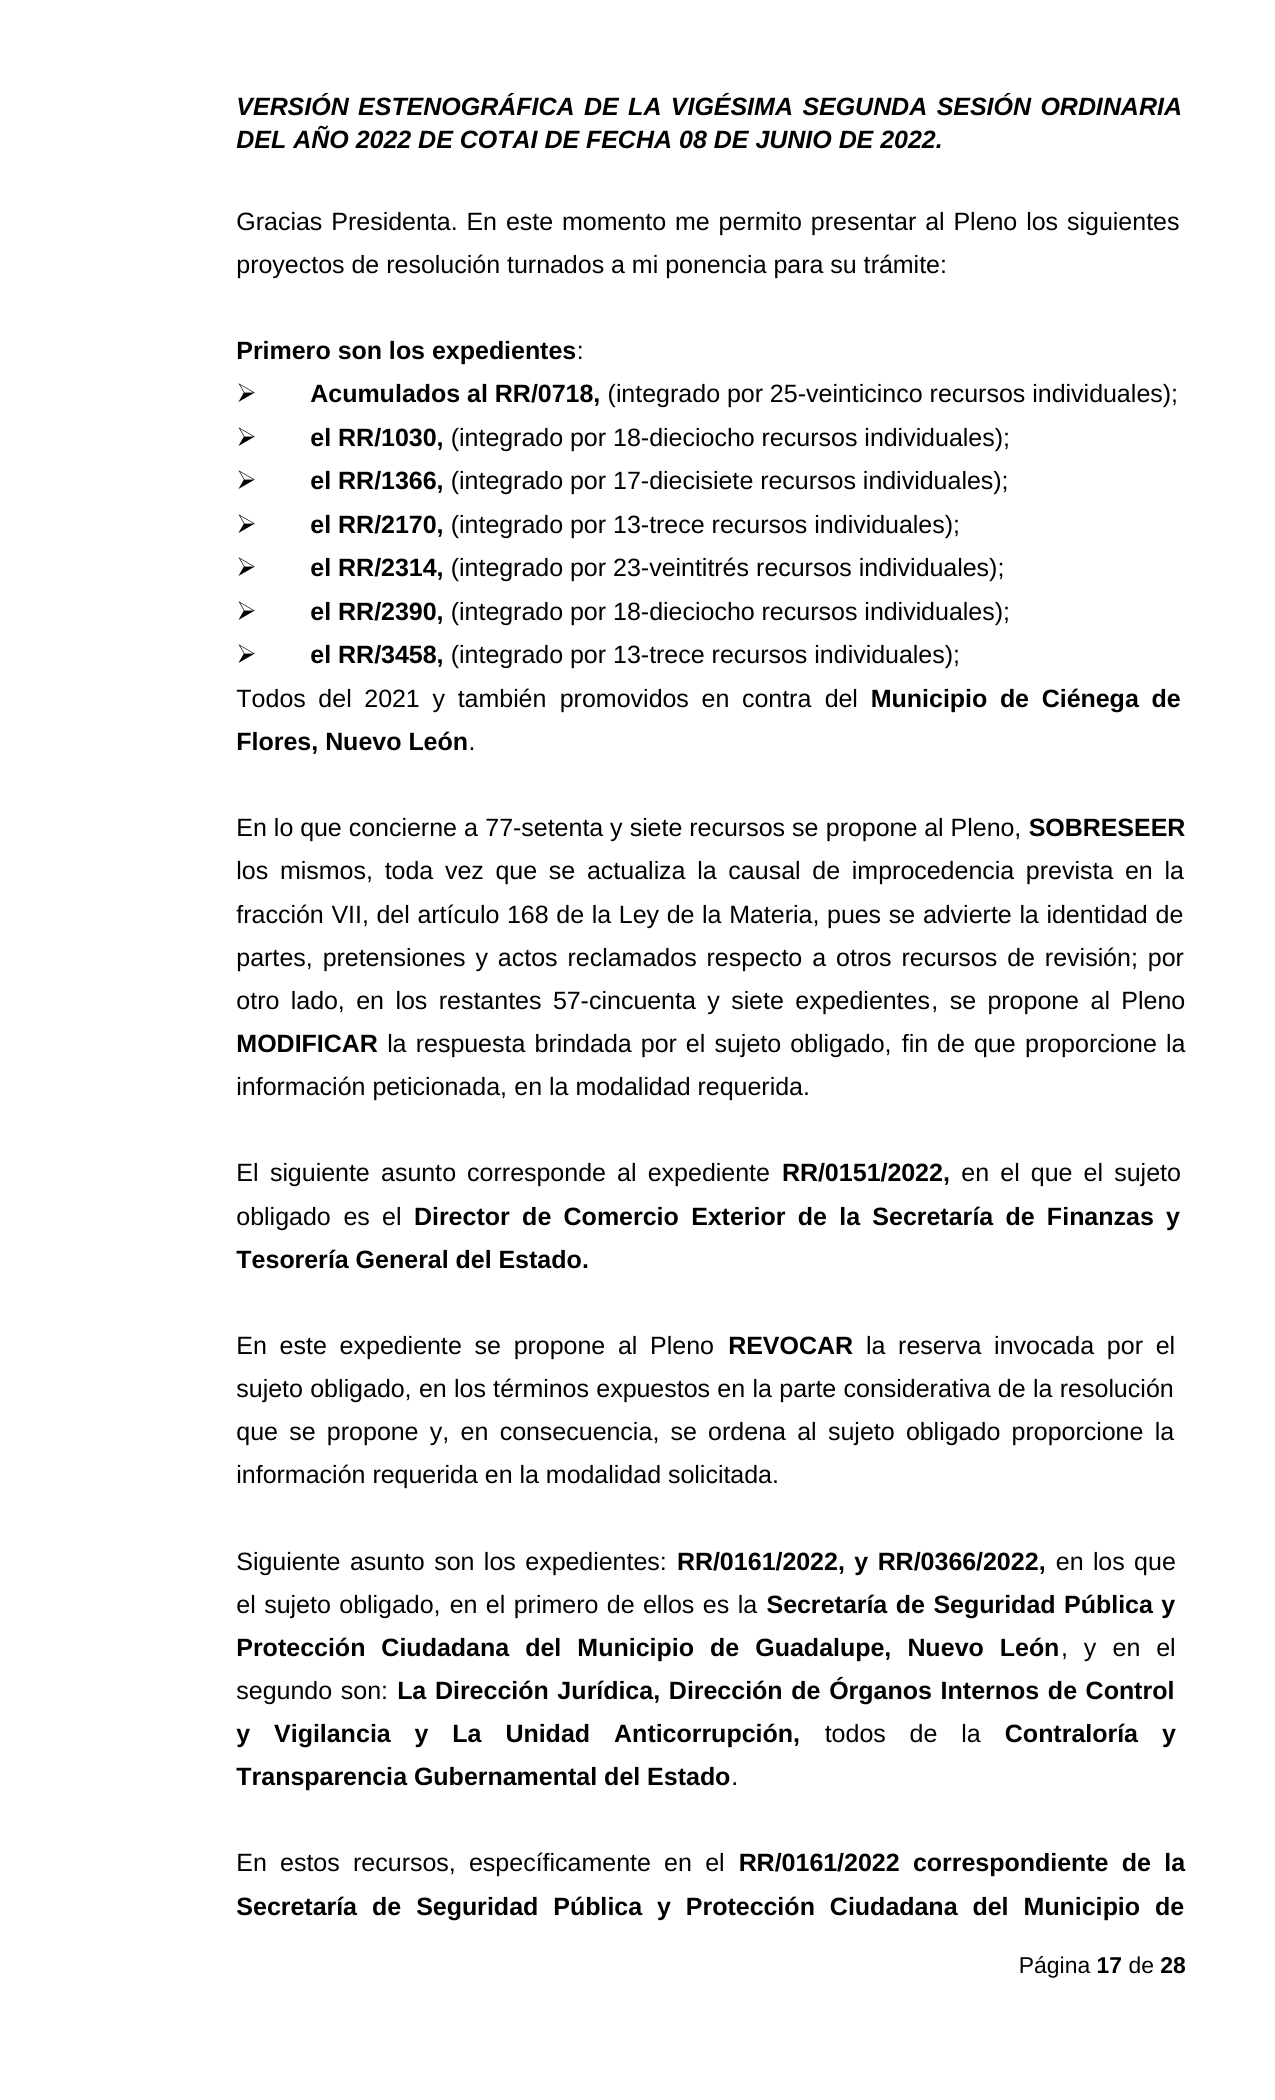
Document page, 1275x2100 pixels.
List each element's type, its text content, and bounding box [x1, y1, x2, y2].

text Primero son los expedientes: [236, 336, 1181, 365]
list el RR/2314, (integrado por 23-veintitrés recursos individuales); [236, 553, 1181, 582]
text En estos recursos, específicamente en el RR/0161/2022 correspondiente de la Secretaría de Seguridad Pública y Protección Ciudadana del Municipio de [236, 1848, 1186, 1920]
text Siguiente asunto son los expedientes: RR/0161/2022, y RR/0366/2022, en los que el sujeto obligado, en el primero de ellos es la Secretaría de Seguridad Pública y Protección Ciudadana del Municipio de Guadalupe, Nuevo León, y en el segundo son: La Dirección Jurídica, Dirección de Órganos Internos de Control y Vigilancia y La Unidad Anticorrupción, todos de la Contraloría y Transparencia Gubernamental del Estado. [236, 1547, 1176, 1791]
list Acumulados al RR/0718, (integrado por 25-veinticinco recursos individuales); [236, 379, 1181, 408]
text En este expediente se propone al Pleno REVOCAR la reserva invocada por el sujeto obligado, en los términos expuestos en la parte considerativa de la resolución que se propone y, en consecuencia, se ordena al sujeto obligado proporcione la información requerida en la modalidad solicitada. [236, 1331, 1176, 1489]
list el RR/3458, (integrado por 13-trece recursos individuales); [236, 641, 1181, 669]
list el RR/2390, (integrado por 18-dieciocho recursos individuales); [236, 597, 1181, 626]
text Todos del 2021 y también promovidos en contra del Municipio de Ciénega de Flores, Nuevo León. [236, 684, 1181, 756]
text El siguiente asunto corresponde al expediente RR/0151/2022, en el que el sujeto obligado es el Director de Comercio Exterior de la Secretaría de Finanzas y Tesorería General del Estado. [236, 1158, 1181, 1273]
list el RR/1030, (integrado por 18-dieciocho recursos individuales); [236, 423, 1181, 452]
text En lo que concierne a 77-setenta y siete recursos se propone al Pleno, SOBRESEER los mismos, toda vez que se actualiza la causal de improcedencia prevista en la fracción VII, del artículo 168 de la Ley de la Materia, pues se advierte la identidad de partes, pretensiones y actos reclamados respecto a otros recursos de revisión; por otro lado, en los restantes 57-cincuenta y siete expedientes, se propone al Pleno MODIFICAR la respuesta brindada por el sujeto obligado, fin de que proporcione la información peticionada, en la modalidad requerida. [236, 813, 1186, 1101]
list el RR/1366, (integrado por 17-diecisiete recursos individuales); [236, 466, 1181, 495]
text Gracias Presidenta. En este momento me permito presentar al Pleno los siguientes proyectos de resolución turnados a mi ponencia para su trámite: [236, 207, 1181, 279]
list el RR/2170, (integrado por 13-trece recursos individuales); [236, 510, 1181, 539]
